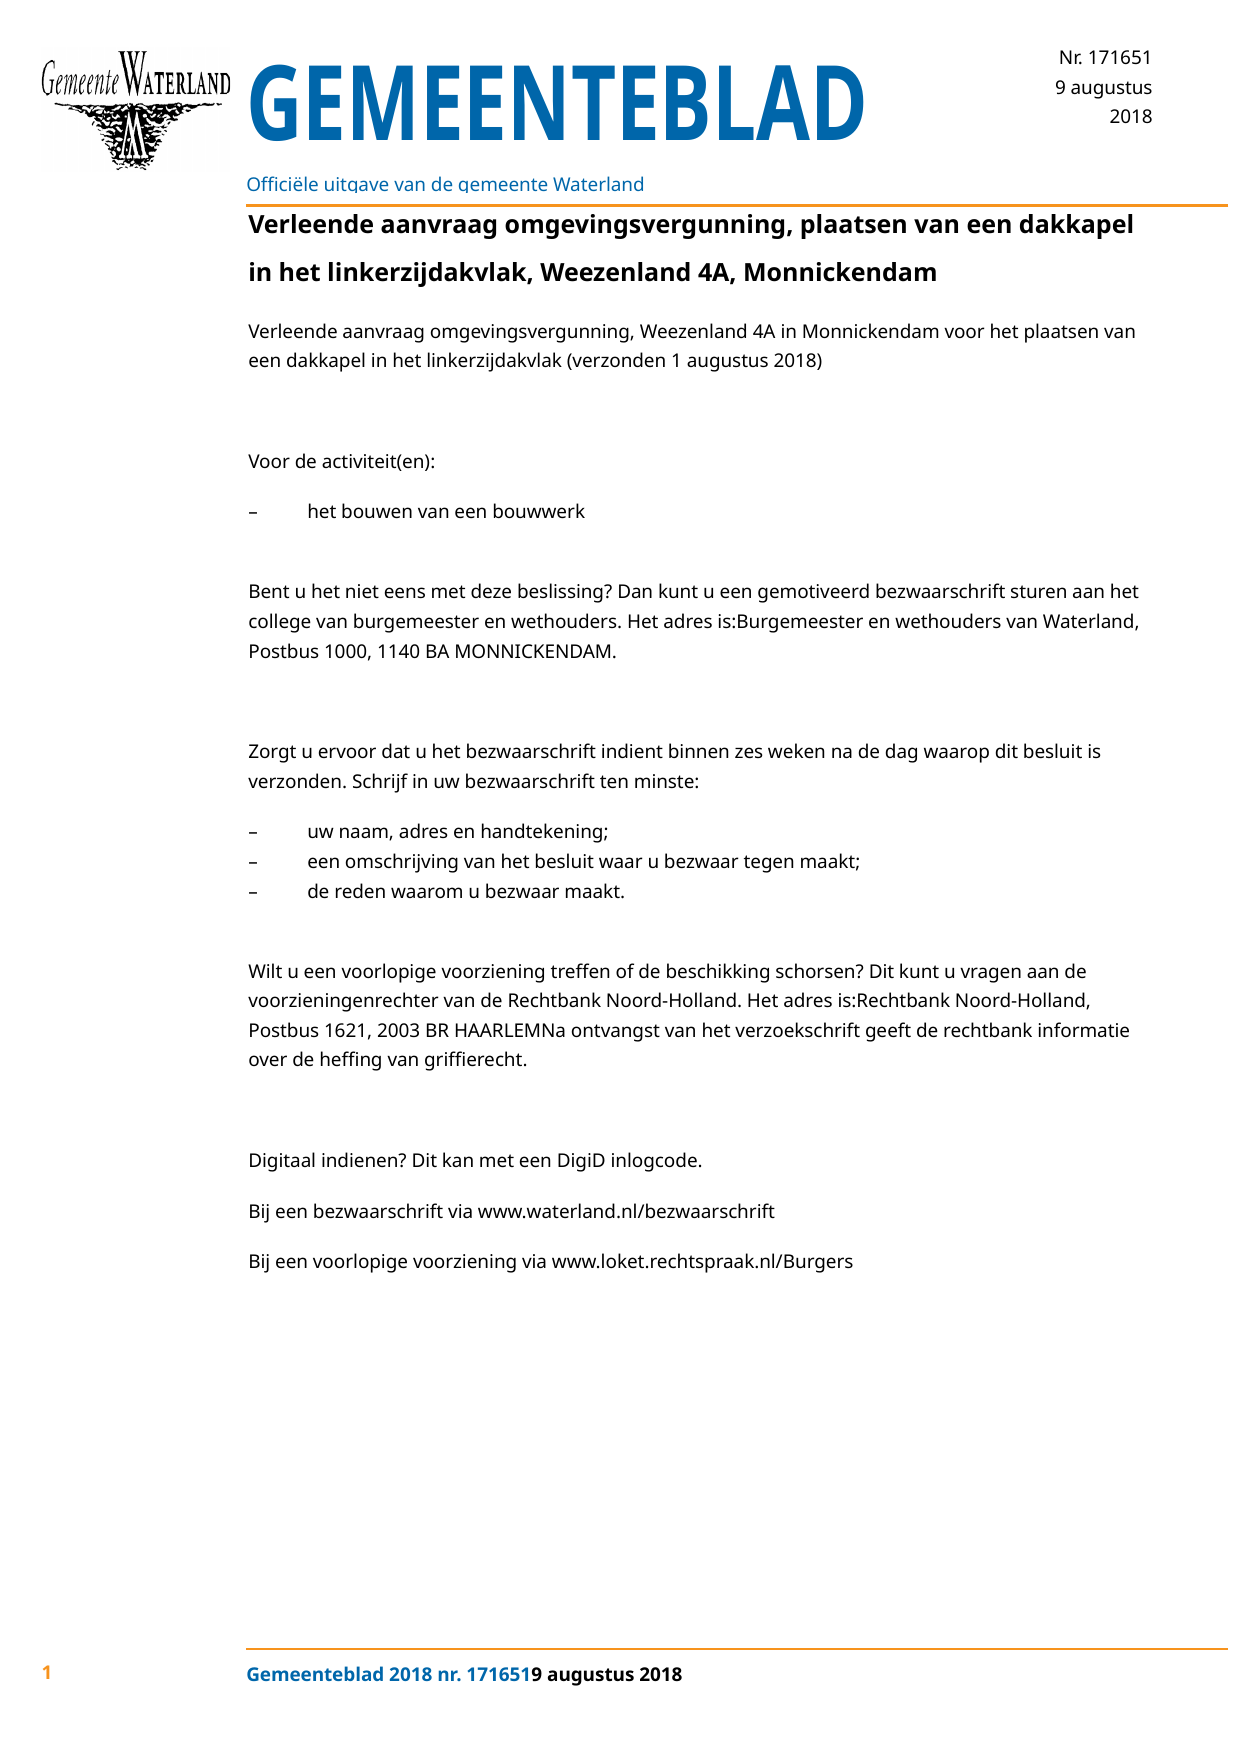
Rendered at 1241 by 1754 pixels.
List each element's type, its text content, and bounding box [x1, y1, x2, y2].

text Bij een voorlopige voorziening via www.loket.rechtspraak.nl/Burgers [248, 1248, 1152, 1274]
text Zorgt u ervoor dat u het bezwaarschrift indient binnen zes weken na de dag waarop dit besluit is verzonden. Schrijf in uw bezwaarschrift ten minste: [248, 739, 1152, 794]
text Wilt u een voorlopige voorziening treffen of de beschikking schorsen? Dit kunt u vragen aan de voorzieningenrechter van de Rechtbank Noord-Holland. Het adres is:Rechtbank Noord-Holland, Postbus 1621, 2003 BR HAARLEMNa ontvangst van het verzoekschrift geeft de rechtbank informatie over de heffing van griffierecht. [248, 958, 1152, 1072]
text Bij een bezwaarschrift via www.waterland.nl/bezwaarschrift [248, 1198, 1152, 1224]
text Voor de activiteit(en): [248, 448, 1152, 474]
list uw naam, adres en handtekening; [248, 819, 1152, 844]
picture [41, 47, 231, 172]
list een omschrijving van het besluit waar u bezwaar tegen maakt; [248, 848, 1152, 874]
text Bent u het niet eens met deze beslissing? Dan kunt u een gemotiveerd bezwaarschrift sturen aan het college van burgemeester en wethouders. Het adres is:Burgemeester en wethouders van Waterland, Postbus 1000, 1140 BA MONNICKENDAM. [248, 579, 1152, 664]
text Verleende aanvraag omgevingsvergunning, plaatsen van een dakkapel in het linkerzijdakvlak, Weezenland 4A, Monnickendam [248, 207, 1152, 288]
text Digitaal indienen? Dit kan met een DigiD inlogcode. [248, 1147, 1152, 1173]
list het bouwen van een bouwwerk [248, 499, 1152, 524]
list de reden waarom u bezwaar maakt. [248, 878, 1152, 904]
text Verleende aanvraag omgevingsvergunning, Weezenland 4A in Monnickendam voor het plaatsen van een dakkapel in het linkerzijdakvlak (verzonden 1 augustus 2018) [248, 318, 1152, 373]
